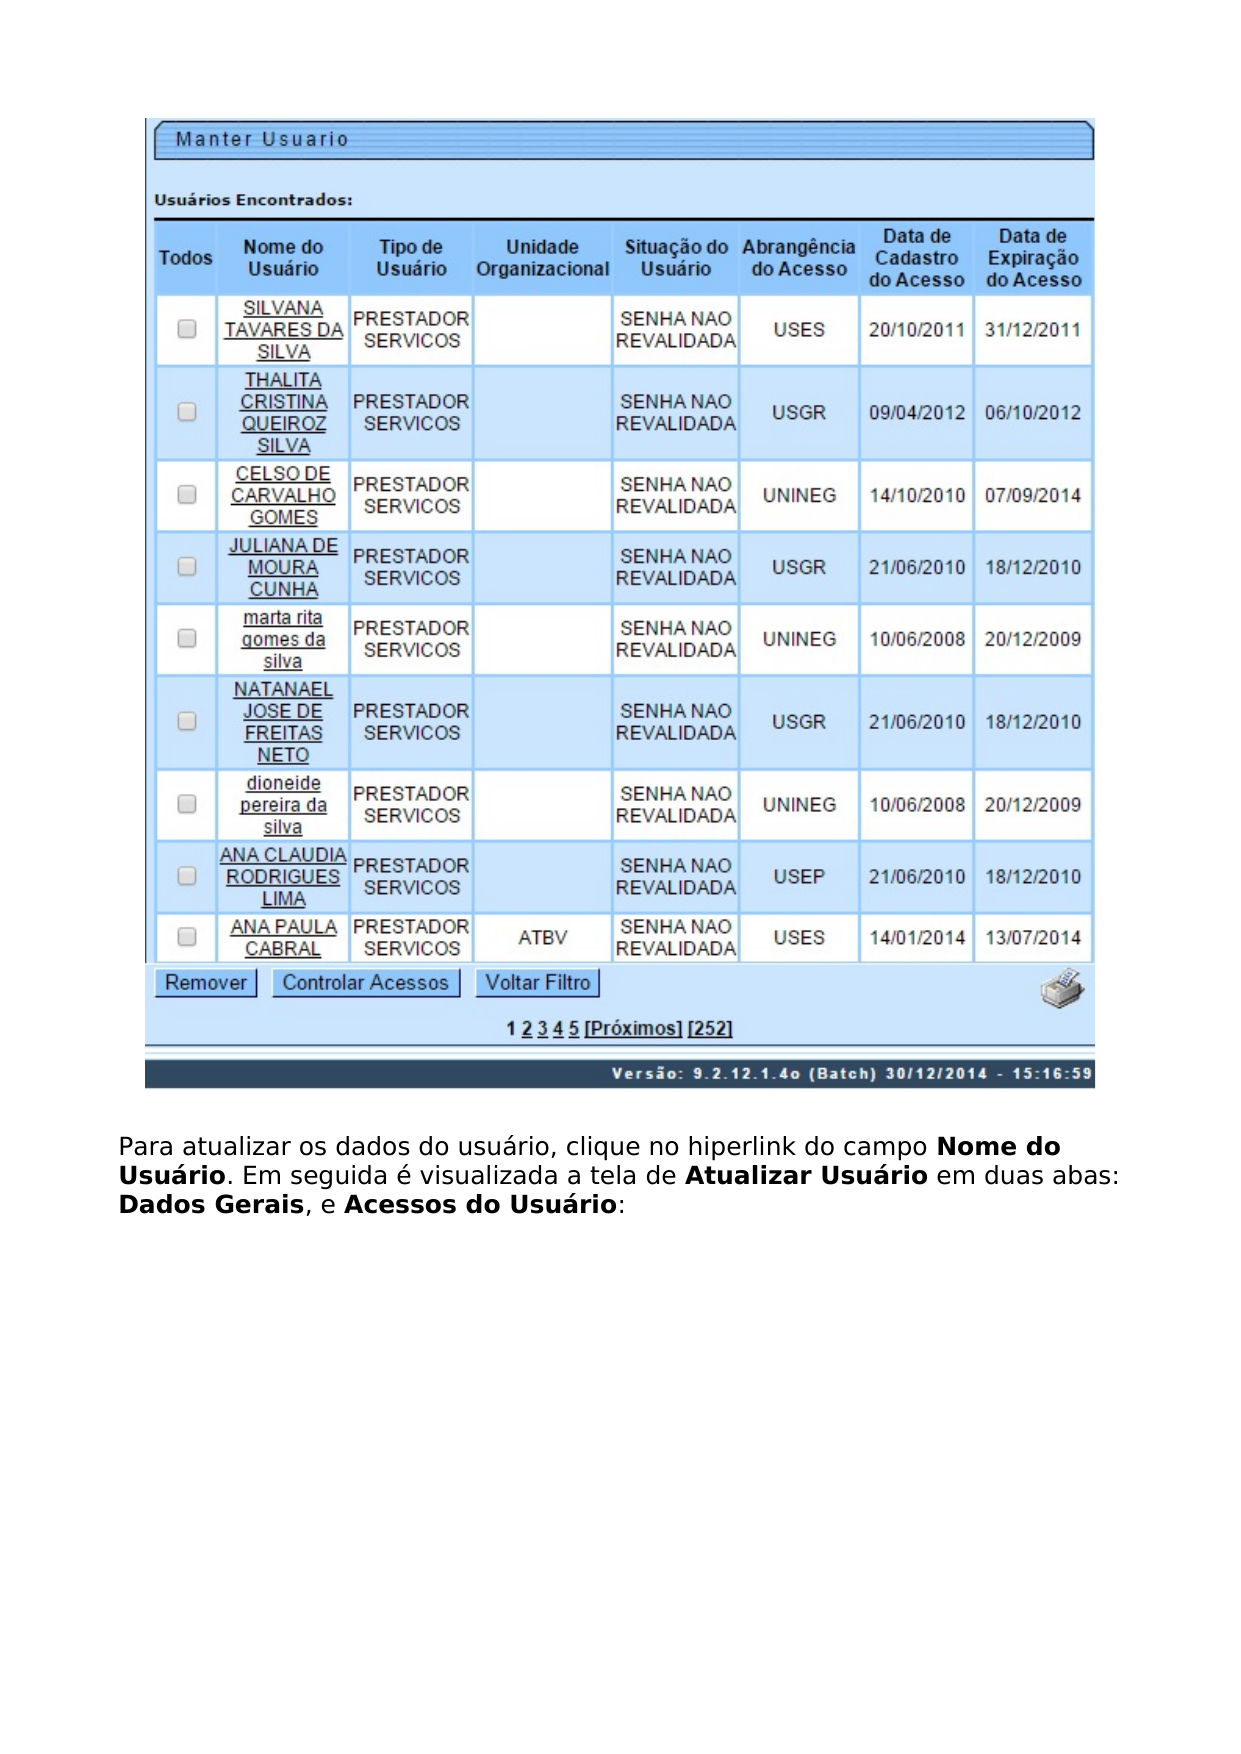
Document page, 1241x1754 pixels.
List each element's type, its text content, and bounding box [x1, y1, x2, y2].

picture [145, 118, 1096, 1090]
text Para atualizar os dados do usuário, clique no hiperlink do campo Nome do Usuário. Em seguida é visualizada a tela de Atualizar Usuário em duas abas: Dados Gerais, e Acessos do Usuário: [118, 1132, 1122, 1219]
